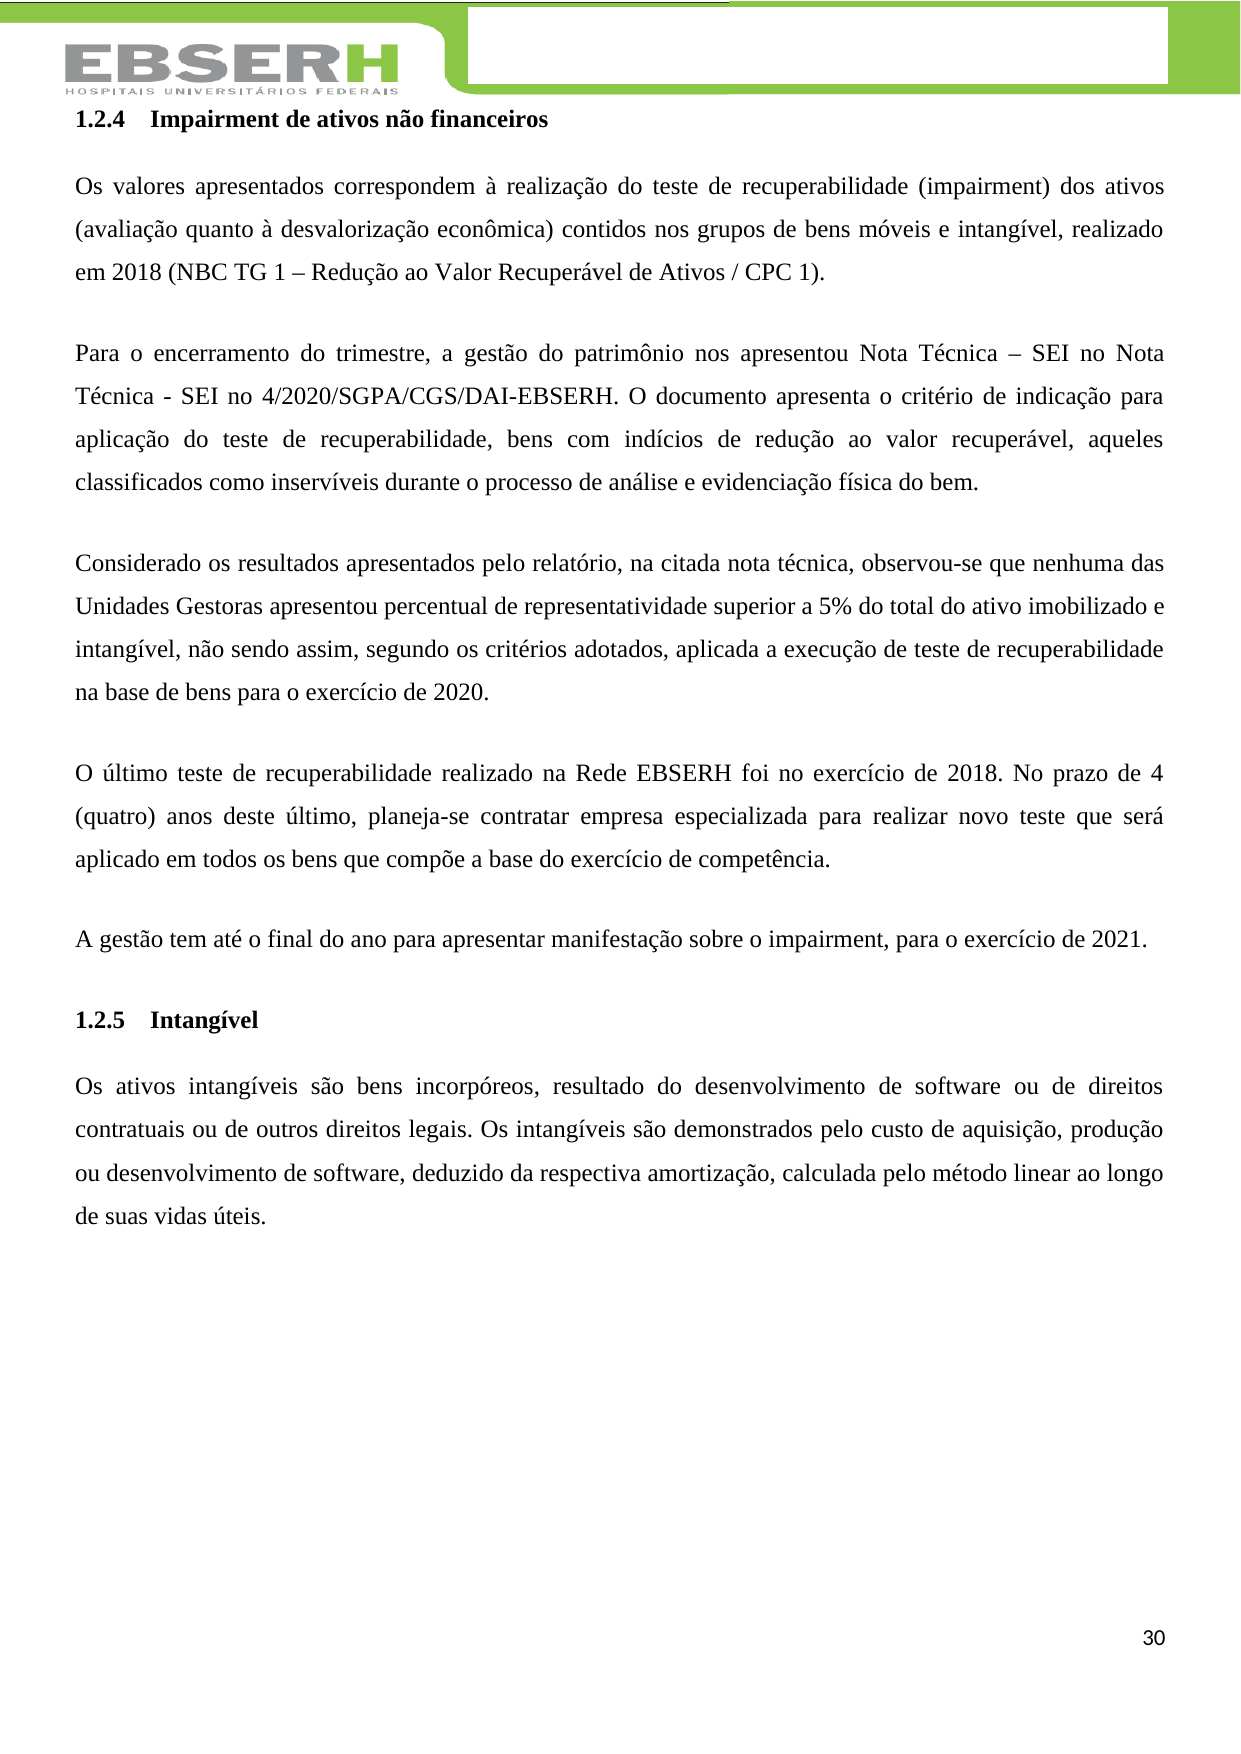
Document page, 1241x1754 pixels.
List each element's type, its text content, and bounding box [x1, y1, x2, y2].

list Intangível [75, 1005, 1165, 1034]
list Os ativos intangíveis são bens incorpóreos, resultado do desenvolvimento de software ou de direitos contratuais ou de outros direitos legais. Os intangíveis são demonstrados pelo custo de aquisição, produção ou desenvolvimento de software, deduzido da respectiva amortização, calculada pelo método linear ao longo de suas vidas úteis. [75, 1071, 1165, 1229]
list Impairment de ativos não financeiros [75, 104, 1165, 133]
list Os valores apresentados correspondem à realização do teste de recuperabilidade (impairment) dos ativos (avaliação quanto à desvalorização econômica) contidos nos grupos de bens móveis e intangível, realizado em 2018 (NBC TG 1 – Redução ao Valor Recuperável de Ativos / CPC 1). [75, 171, 1165, 286]
list A gestão tem até o final do ano para apresentar manifestação sobre o impairment, para o exercício de 2021. [75, 924, 1165, 953]
list Para o encerramento do trimestre, a gestão do patrimônio nos apresentou Nota Técnica – SEI no Nota Técnica - SEI no 4/2020/SGPA/CGS/DAI-EBSERH. O documento apresenta o critério de indicação para aplicação do teste de recuperabilidade, bens com indícios de redução ao valor recuperável, aqueles classificados como inservíveis durante o processo de análise e evidenciação física do bem. [75, 338, 1165, 496]
list O último teste de recuperabilidade realizado na Rede EBSERH foi no exercício de 2018. No prazo de 4 (quatro) anos deste último, planeja-se contratar empresa especializada para realizar novo teste que será aplicado em todos os bens que compõe a base do exercício de competência. [75, 758, 1165, 873]
list Considerado os resultados apresentados pelo relatório, na citada nota técnica, observou-se que nenhuma das Unidades Gestoras apresentou percentual de representatividade superior a 5% do total do ativo imobilizado e intangível, não sendo assim, segundo os critérios adotados, aplicada a execução de teste de recuperabilidade na base de bens para o exercício de 2020. [75, 548, 1165, 706]
